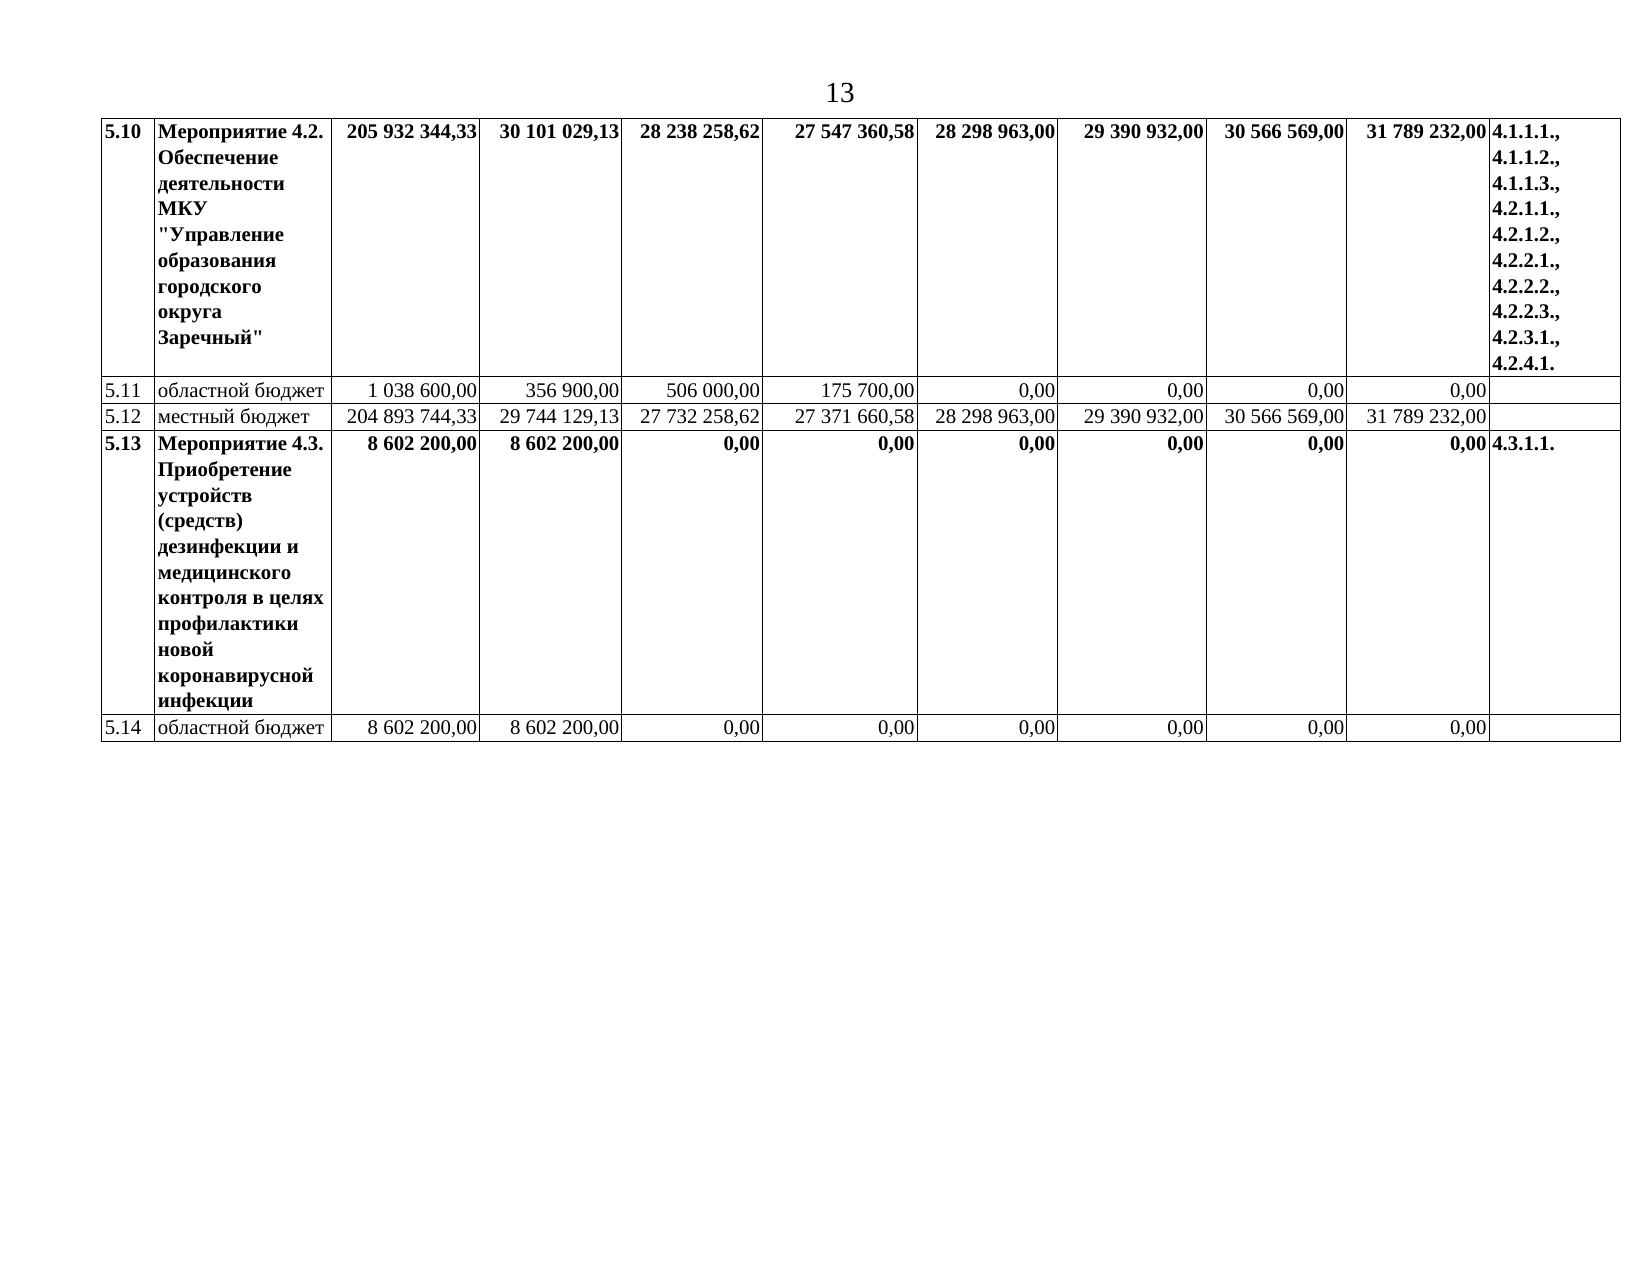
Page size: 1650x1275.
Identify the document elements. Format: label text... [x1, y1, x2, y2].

table_cell 4.1.1.1., 4.1.1.2., 4.1.1.3., 4.2.1.1., 4.2.1.2., 4.2.2.1., 4.2.2.2., 4.2.2.3., 4.2.3.1., 4.2.4.1. [1490, 119, 1620, 376]
table_cell 0,00 [1058, 377, 1206, 403]
table_cell 31 789 232,00 [1347, 404, 1489, 430]
table_cell 29 744 129,13 [480, 404, 621, 430]
table_cell 8 602 200,00 [332, 715, 479, 741]
table_cell 0,00 [1207, 377, 1346, 403]
table_cell 0,00 [1207, 431, 1346, 714]
table_cell 27 732 258,62 [622, 404, 762, 430]
table_cell 1 038 600,00 [332, 377, 479, 403]
table_cell местный бюджет [155, 404, 331, 430]
table_cell 0,00 [763, 715, 917, 741]
table_cell [1490, 377, 1620, 403]
table_cell 30 566 569,00 [1207, 404, 1346, 430]
table_cell 204 893 744,33 [332, 404, 479, 430]
table_cell 0,00 [622, 431, 762, 714]
table_cell 205 932 344,33 [332, 119, 479, 376]
table_cell 0,00 [763, 431, 917, 714]
table_cell 4.3.1.1. [1490, 431, 1620, 714]
table_cell областной бюджет [155, 377, 331, 403]
table_cell 5.14 [102, 715, 154, 741]
table_cell 0,00 [1347, 377, 1489, 403]
table_cell 5.10 [102, 119, 154, 376]
table_cell 8 602 200,00 [480, 431, 621, 714]
table_cell 27 371 660,58 [763, 404, 917, 430]
table_cell 0,00 [1058, 431, 1206, 714]
table_cell 5.13 [102, 431, 154, 714]
table_cell 0,00 [918, 431, 1057, 714]
table_cell 31 789 232,00 [1347, 119, 1489, 376]
table_cell [1490, 404, 1620, 430]
table_cell 29 390 932,00 [1058, 404, 1206, 430]
table_cell 0,00 [1207, 715, 1346, 741]
table_cell 356 900,00 [480, 377, 621, 403]
table_cell 28 238 258,62 [622, 119, 762, 376]
table_cell 506 000,00 [622, 377, 762, 403]
table_cell 0,00 [622, 715, 762, 741]
table_cell 0,00 [1058, 715, 1206, 741]
table_cell 0,00 [1347, 431, 1489, 714]
table_cell Мероприятие 4.2. Обеспечение деятельности МКУ "Управление образования городского округа Заречный" [155, 119, 331, 376]
table_cell 28 298 963,00 [918, 404, 1057, 430]
table_cell областной бюджет [155, 715, 331, 741]
table_cell 29 390 932,00 [1058, 119, 1206, 376]
table_cell 5.12 [102, 404, 154, 430]
table_cell 30 101 029,13 [480, 119, 621, 376]
table_cell 0,00 [1347, 715, 1489, 741]
table_cell 175 700,00 [763, 377, 917, 403]
table_cell [1490, 715, 1620, 741]
table_cell 27 547 360,58 [763, 119, 917, 376]
table_cell Мероприятие 4.3. Приобретение устройств (средств) дезинфекции и медицинского контроля в целях профилактики новой коронавирусной инфекции [155, 431, 331, 714]
table_cell 30 566 569,00 [1207, 119, 1346, 376]
table_cell 28 298 963,00 [918, 119, 1057, 376]
table_cell 8 602 200,00 [480, 715, 621, 741]
table_cell 0,00 [918, 715, 1057, 741]
table_cell 8 602 200,00 [332, 431, 479, 714]
table_cell 5.11 [102, 377, 154, 403]
table_cell 0,00 [918, 377, 1057, 403]
